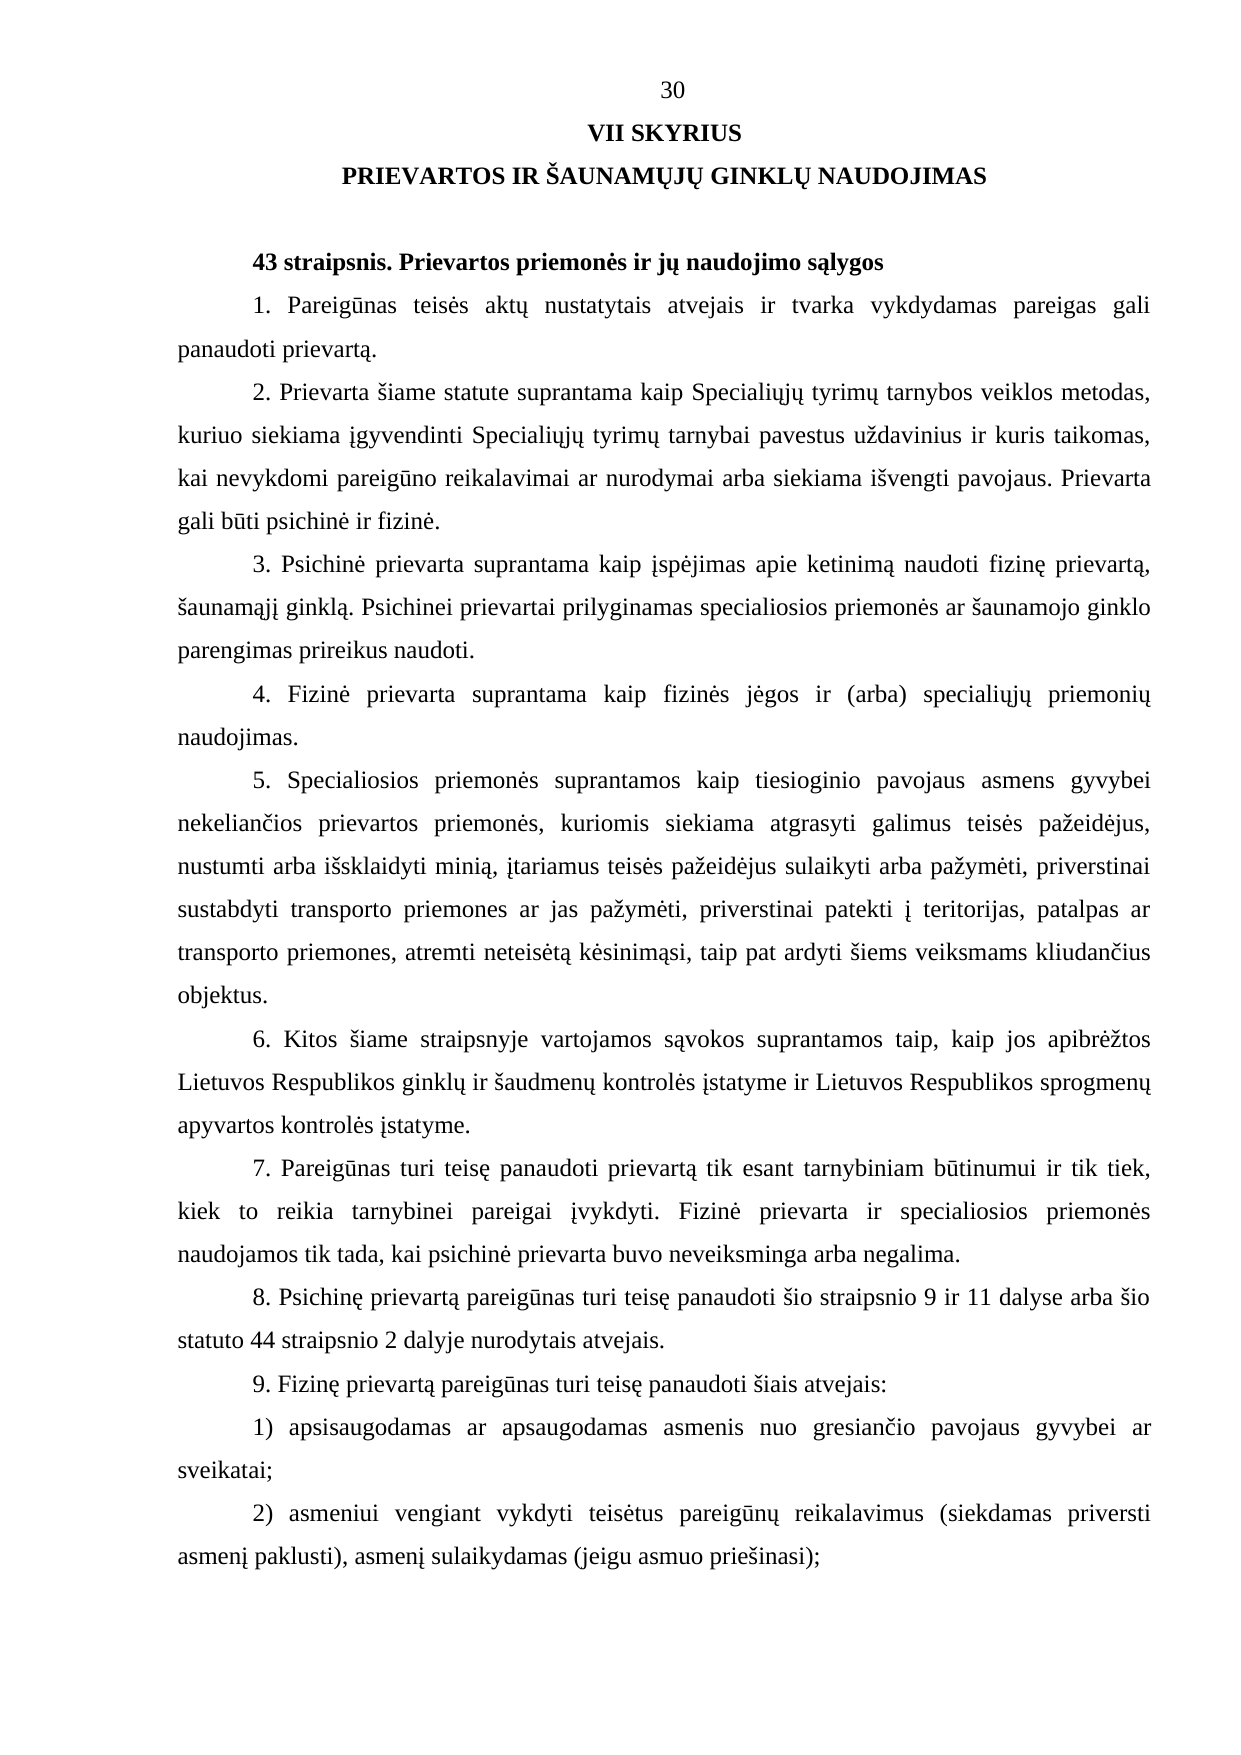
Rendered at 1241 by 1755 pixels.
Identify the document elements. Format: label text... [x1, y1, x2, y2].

text 7. Pareigūnas turi teisę panaudoti prievartą tik esant tarnybiniam būtinumui ir tik tiek, kiek to reikia tarnybinei pareigai įvykdyti. Fizinė prievarta ir specialiosios priemonės naudojamos tik tada, kai psichinė prievarta buvo neveiksminga arba negalima. [177, 1153, 1152, 1268]
text 9. Fizinę prievartą pareigūnas turi teisę panaudoti šiais atvejais: [177, 1369, 1152, 1397]
text 1. Pareigūnas teisės aktų nustatytais atvejais ir tvarka vykdydamas pareigas gali panaudoti prievartą. [177, 291, 1152, 362]
text 3. Psichinė prievarta suprantama kaip įspėjimas apie ketinimą naudoti fizinę prievartą, šaunamąjį ginklą. Psichinei prievartai prilyginamas specialiosios priemonės ar šaunamojo ginklo parengimas prireikus naudoti. [177, 549, 1152, 664]
text 5. Specialiosios priemonės suprantamos kaip tiesioginio pavojaus asmens gyvybei nekeliančios prievartos priemonės, kuriomis siekiama atgrasyti galimus teisės pažeidėjus, nustumti arba išsklaidyti minią, įtariamus teisės pažeidėjus sulaikyti arba pažymėti, priverstinai sustabdyti transporto priemones ar jas pažymėti, priverstinai patekti į teritorijas, patalpas ar transporto priemones, atremti neteisėtą kėsinimąsi, taip pat ardyti šiems veiksmams kliudančius objektus. [177, 765, 1152, 1009]
text VII SKYRIUS [177, 118, 1152, 147]
text PRIEVARTOS IR ŠAUNAMŲJŲ GINKLŲ NAUDOJIMAS [177, 161, 1152, 190]
text 6. Kitos šiame straipsnyje vartojamos sąvokos suprantamos taip, kaip jos apibrėžtos Lietuvos Respublikos ginklų ir šaudmenų kontrolės įstatyme ir Lietuvos Respublikos sprogmenų apyvartos kontrolės įstatyme. [177, 1024, 1152, 1139]
text 4. Fizinė prievarta suprantama kaip fizinės jėgos ir (arba) specialiųjų priemonių naudojimas. [177, 679, 1152, 751]
text 43 straipsnis. Prievartos priemonės ir jų naudojimo sąlygos [177, 247, 1152, 276]
text 8. Psichinę prievartą pareigūnas turi teisę panaudoti šio straipsnio 9 ir 11 dalyse arba šio statuto 44 straipsnio 2 dalyje nurodytais atvejais. [177, 1282, 1152, 1354]
text 1) apsisaugodamas ar apsaugodamas asmenis nuo gresiančio pavojaus gyvybei ar sveikatai; [177, 1412, 1152, 1484]
text 2) asmeniui vengiant vykdyti teisėtus pareigūnų reikalavimus (siekdamas priversti asmenį paklusti), asmenį sulaikydamas (jeigu asmuo priešinasi); [177, 1498, 1152, 1570]
text 2. Prievarta šiame statute suprantama kaip Specialiųjų tyrimų tarnybos veiklos metodas, kuriuo siekiama įgyvendinti Specialiųjų tyrimų tarnybai pavestus uždavinius ir kuris taikomas, kai nevykdomi pareigūno reikalavimai ar nurodymai arba siekiama išvengti pavojaus. Prievarta gali būti psichinė ir fizinė. [177, 377, 1152, 535]
